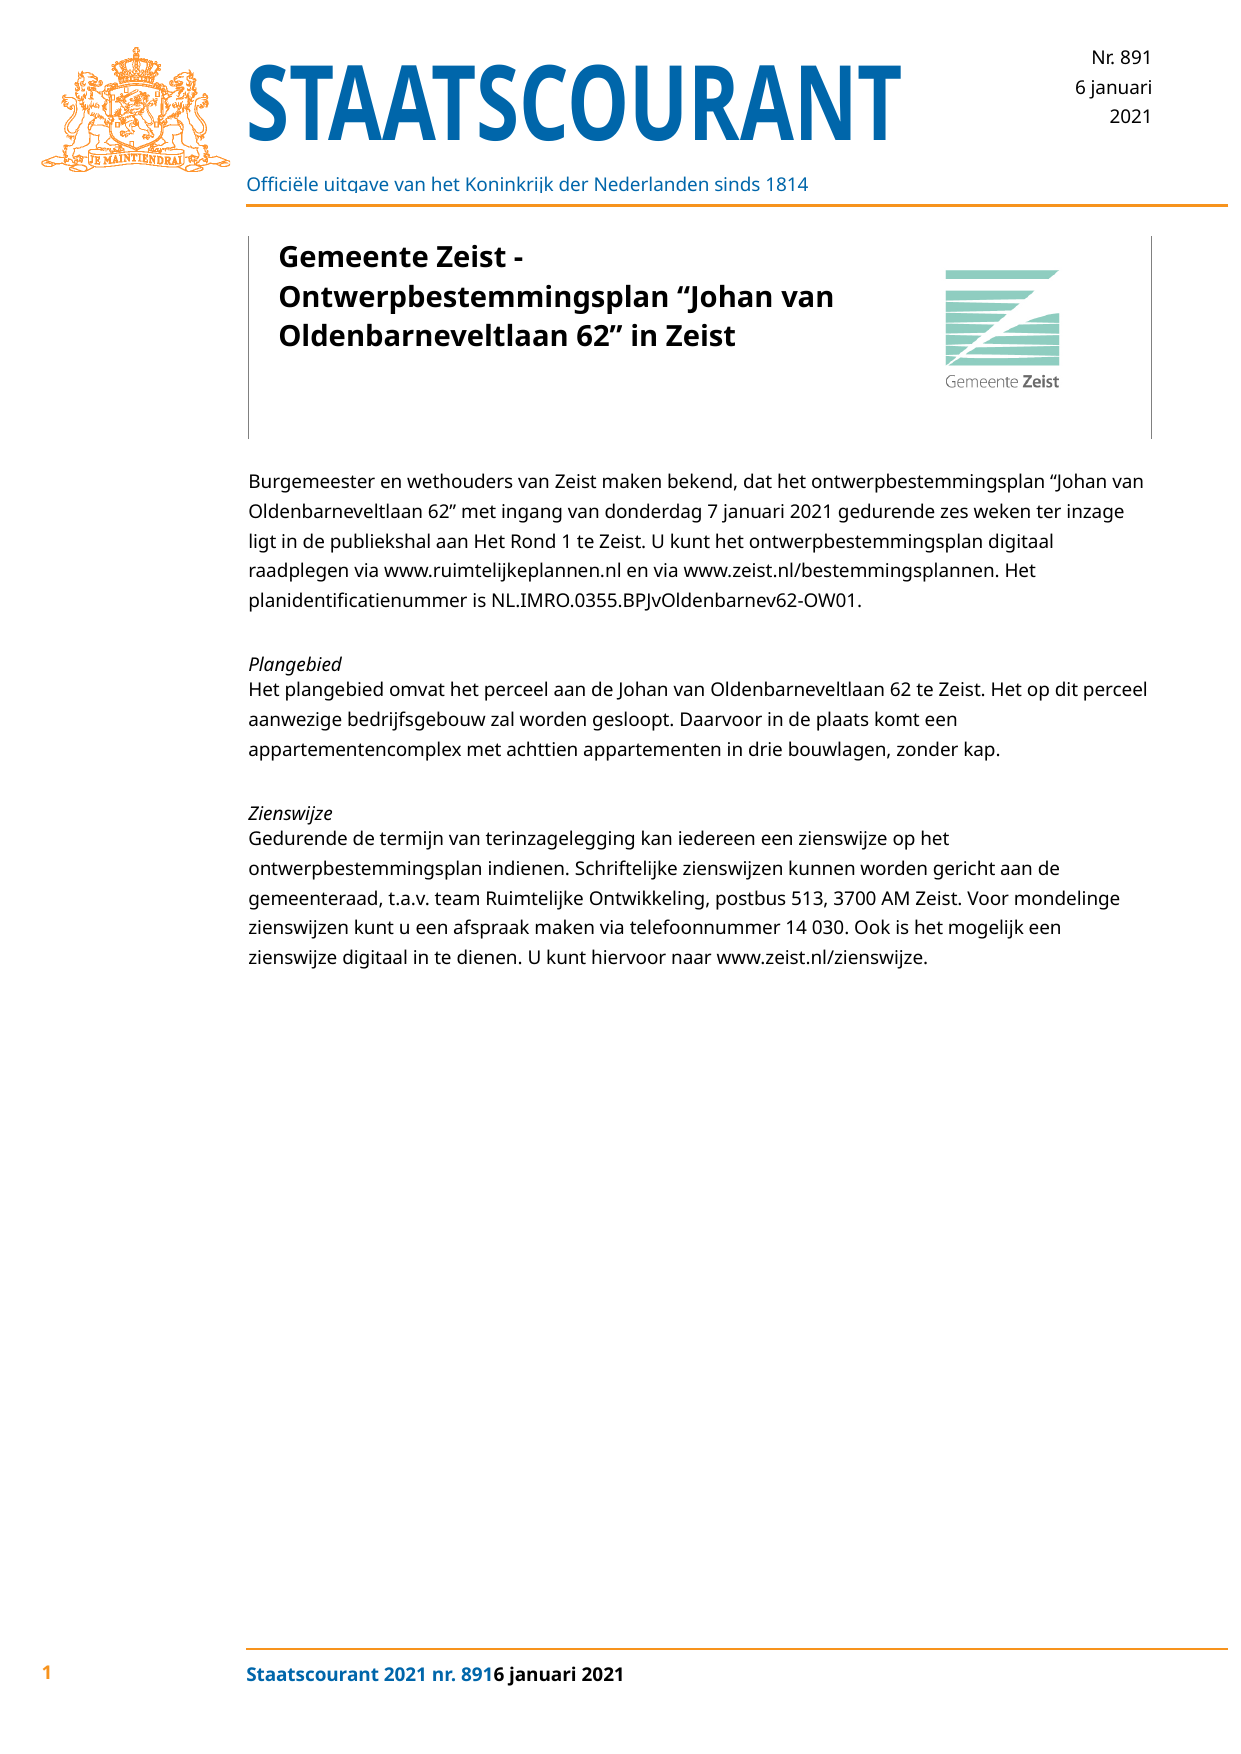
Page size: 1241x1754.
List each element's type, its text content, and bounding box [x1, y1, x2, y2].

table_header [1091, 236, 1151, 413]
picture [41, 47, 231, 172]
table_header [850, 414, 1151, 439]
picture [910, 236, 1091, 414]
text Gedurende de termijn van terinzagelegging kan iedereen een zienswijze op het ontwerpbestemmingsplan indienen. Schriftelijke zienswijzen kunnen worden gericht aan de gemeenteraad, t.a.v. team Ruimtelijke Ontwikkeling, postbus 513, 3700 AM Zeist. Voor mondelinge zienswijzen kunt u een afspraak maken via telefoonnummer 14 030. Ook is het mogelijk een zienswijze digitaal in te dienen. U kunt hiervoor naar www.zeist.nl/zienswijze. [248, 826, 1152, 969]
text Het plangebied omvat het perceel aan de Johan van Oldenbarneveltlaan 62 te Zeist. Het op dit perceel aanwezige bedrijfsgebouw zal worden gesloopt. Daarvoor in de plaats komt een appartementencomplex met achttien appartementen in drie bouwlagen, zonder kap. [248, 677, 1152, 762]
text Burgemeester en wethouders van Zeist maken bekend, dat het ontwerpbestemmingsplan “Johan van Oldenbarneveltlaan 62” met ingang van donderdag 7 januari 2021 gedurende zes weken ter inzage ligt in de publiekshal aan Het Rond 1 te Zeist. U kunt het ontwerpbestemmingsplan digitaal raadplegen via www.ruimtelijkeplannen.nl en via www.zeist.nl/bestemmingsplannen. Het planidentificatienummer is NL.IMRO.0355.BPJvOldenbarnev62-OW01. [248, 469, 1152, 613]
table_header [850, 236, 910, 413]
table_header Gemeente Zeist - Ontwerpbestemmingsplan “Johan van Oldenbarneveltlaan 62” in Zeist [249, 236, 850, 439]
text Plangebied [248, 651, 1152, 677]
text Zienswijze [248, 800, 1152, 826]
